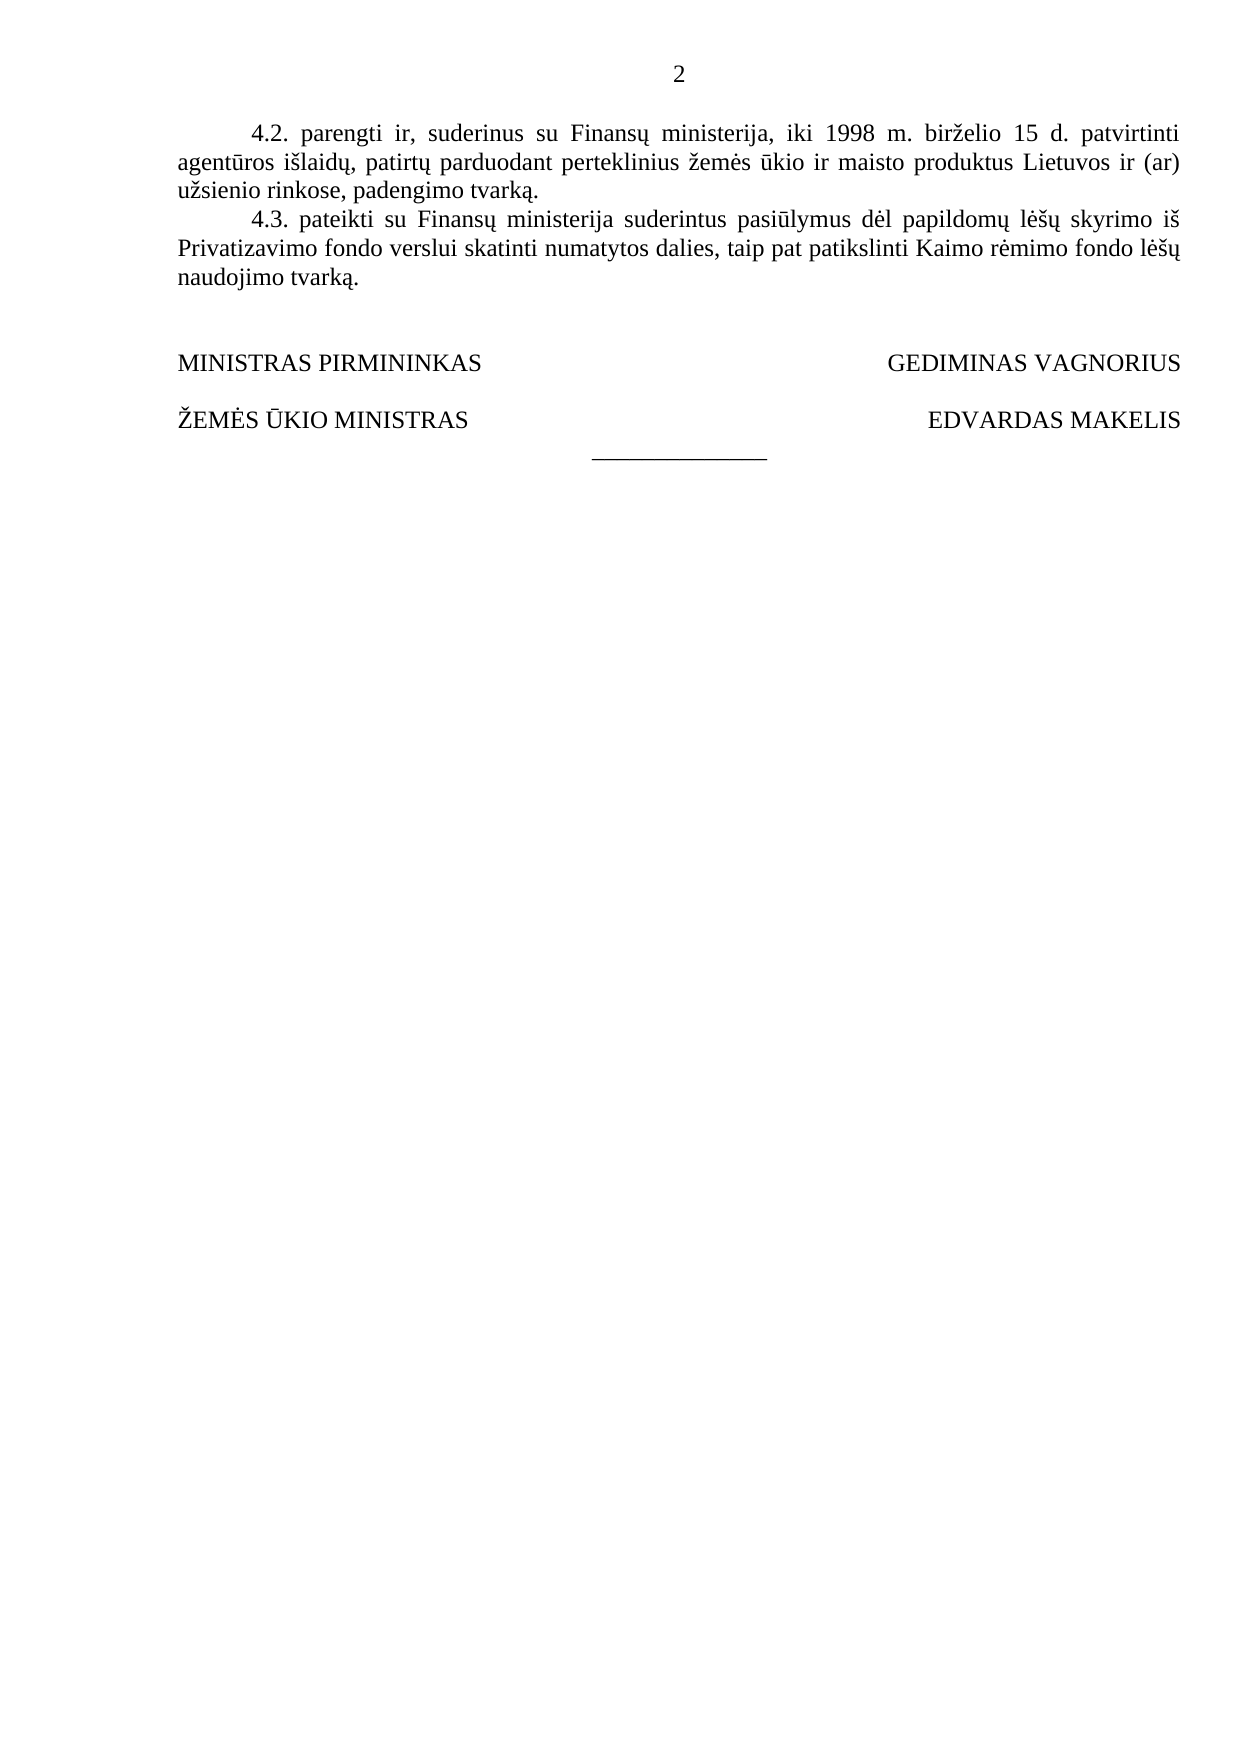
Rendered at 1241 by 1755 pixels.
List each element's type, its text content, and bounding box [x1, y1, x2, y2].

text ŽEMĖS ŪKIO MINISTRAS EDVARDAS MAKELIS [177, 406, 1181, 434]
text ______________ [177, 434, 1181, 463]
text 4.2. parengti ir, suderinus su Finansų ministerija, iki 1998 m. birželio 15 d. patvirtinti agentūros išlaidų, patirtų parduodant perteklinius žemės ūkio ir maisto produktus Lietuvos ir (ar) užsienio rinkose, padengimo tvarką. [177, 118, 1181, 204]
text MINISTRAS PIRMININKAS GEDIMINAS VAGNORIUS [177, 348, 1181, 377]
text 4.3. pateikti su Finansų ministerija suderintus pasiūlymus dėl papildomų lėšų skyrimo iš Privatizavimo fondo verslui skatinti numatytos dalies, taip pat patikslinti Kaimo rėmimo fondo lėšų naudojimo tvarką. [177, 204, 1181, 291]
